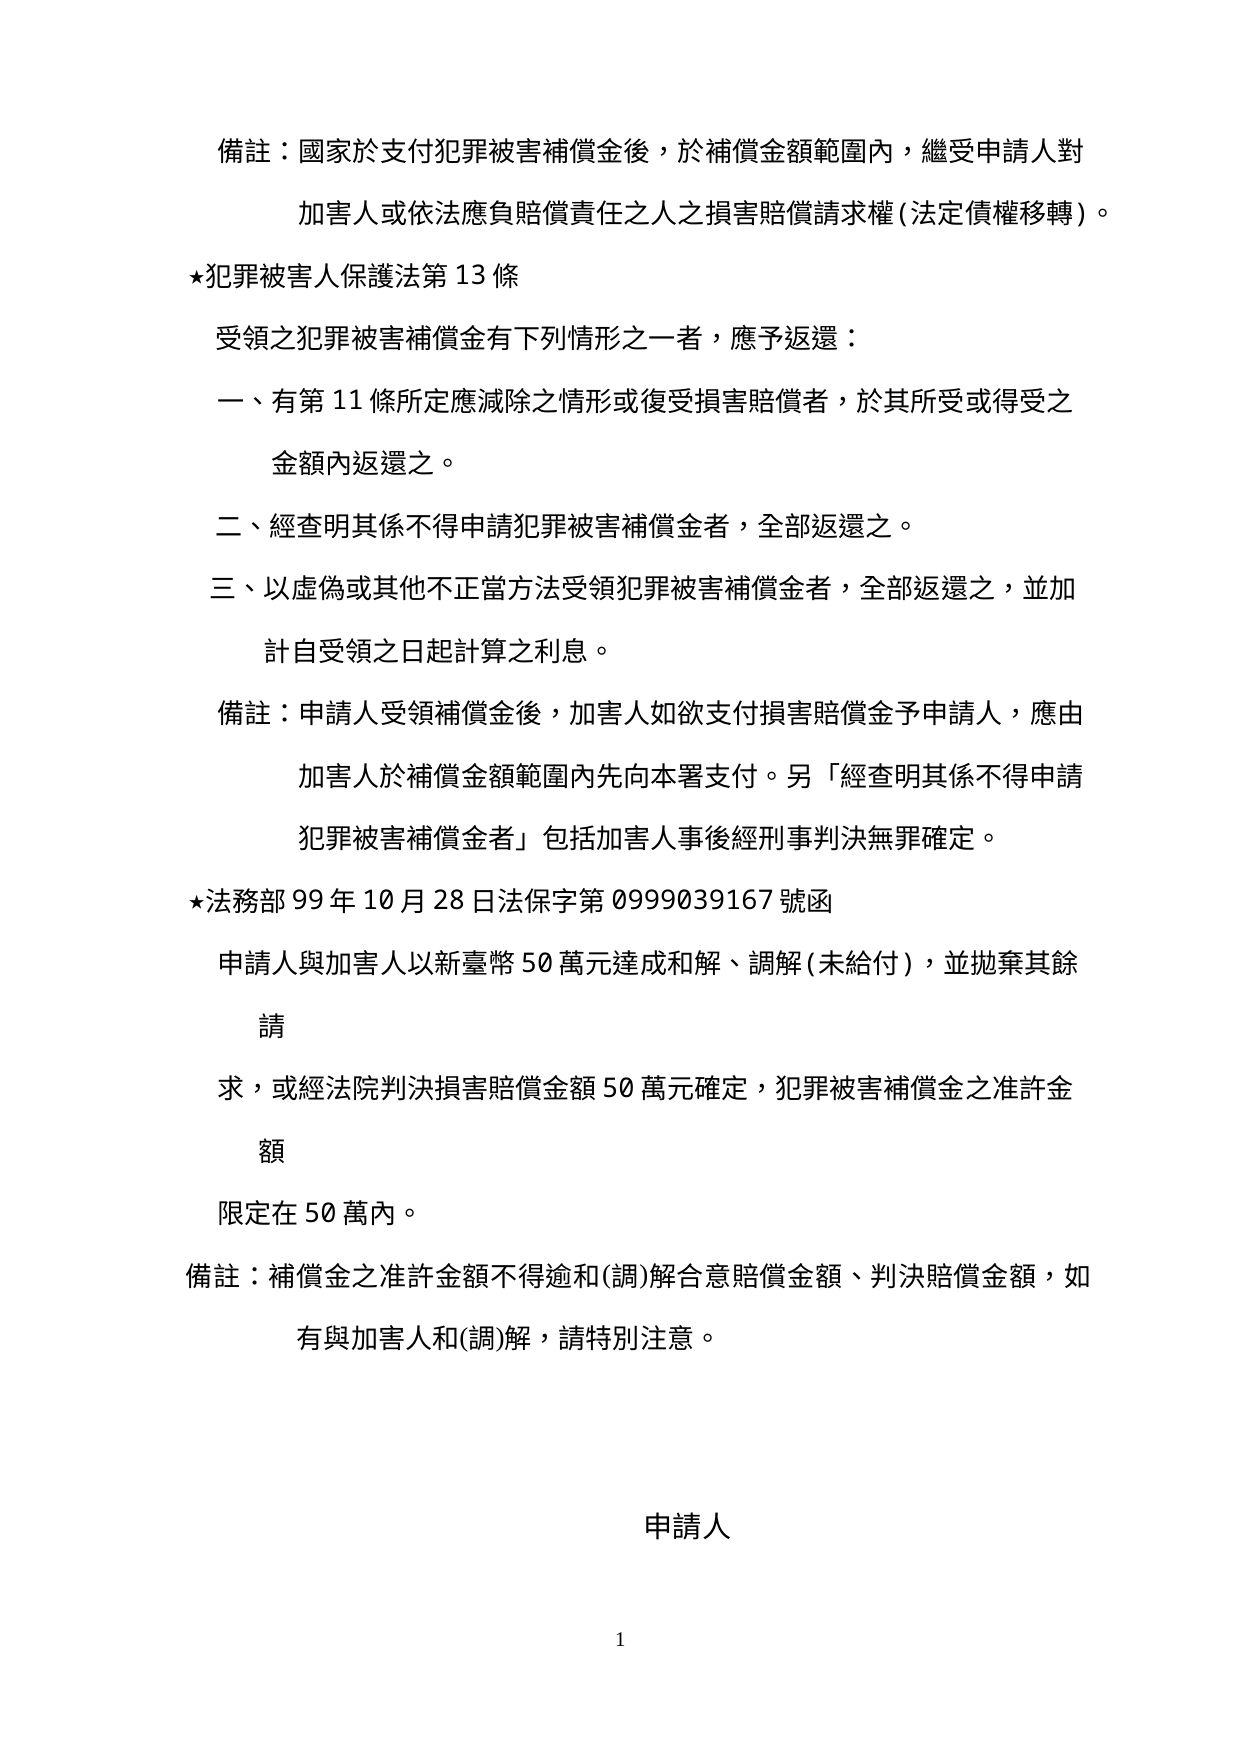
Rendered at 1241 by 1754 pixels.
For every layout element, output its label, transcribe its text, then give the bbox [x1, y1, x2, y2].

text 備註：補償金之准許金額不得逾和(調)解合意賠償金額、判決賠償金額，如有與加害人和(調)解，請特別注意。 [148, 1233, 1092, 1358]
text 備註：申請人受領補償金後，加害人如欲支付損害賠償金予申請人，應由 [217, 670, 1092, 733]
text 三、以虛偽或其他不正當方法受領犯罪被害補償金者，全部返還之，並加計自受領之日起計算之利息。 [209, 545, 1092, 670]
text 申請人與加害人以新臺幣50萬元達成和解、調解(未給付)，並拋棄其餘請 [217, 920, 1092, 1045]
text 犯罪被害補償金者」包括加害人事後經刑事判決無罪確定。 [298, 795, 1092, 858]
text 加害人於補償金額範圍內先向本署支付。另「經查明其係不得申請 [298, 733, 1092, 795]
text 備註：國家於支付犯罪被害補償金後，於補償金額範圍內，繼受申請人對加害人或依法應負賠償責任之人之損害賠償請求權(法定債權移轉)。 [217, 108, 1092, 233]
text 限定在50萬內。 [217, 1170, 1092, 1233]
text 求，或經法院判決損害賠償金額50萬元確定，犯罪被害補償金之准許金額 [217, 1045, 1092, 1170]
text 二、經查明其係不得申請犯罪被害補償金者，全部返還之。 [148, 483, 1092, 545]
text 申請人 [148, 1483, 1092, 1545]
text 一、有第11條所定應減除之情形或復受損害賠償者，於其所受或得受之金額內返還之。 [217, 358, 1092, 483]
text ★犯罪被害人保護法第13條 [148, 233, 1092, 295]
text 受領之犯罪被害補償金有下列情形之一者，應予返還： [148, 295, 1092, 358]
text ★法務部99年10月28日法保字第0999039167號函 [148, 858, 1092, 920]
